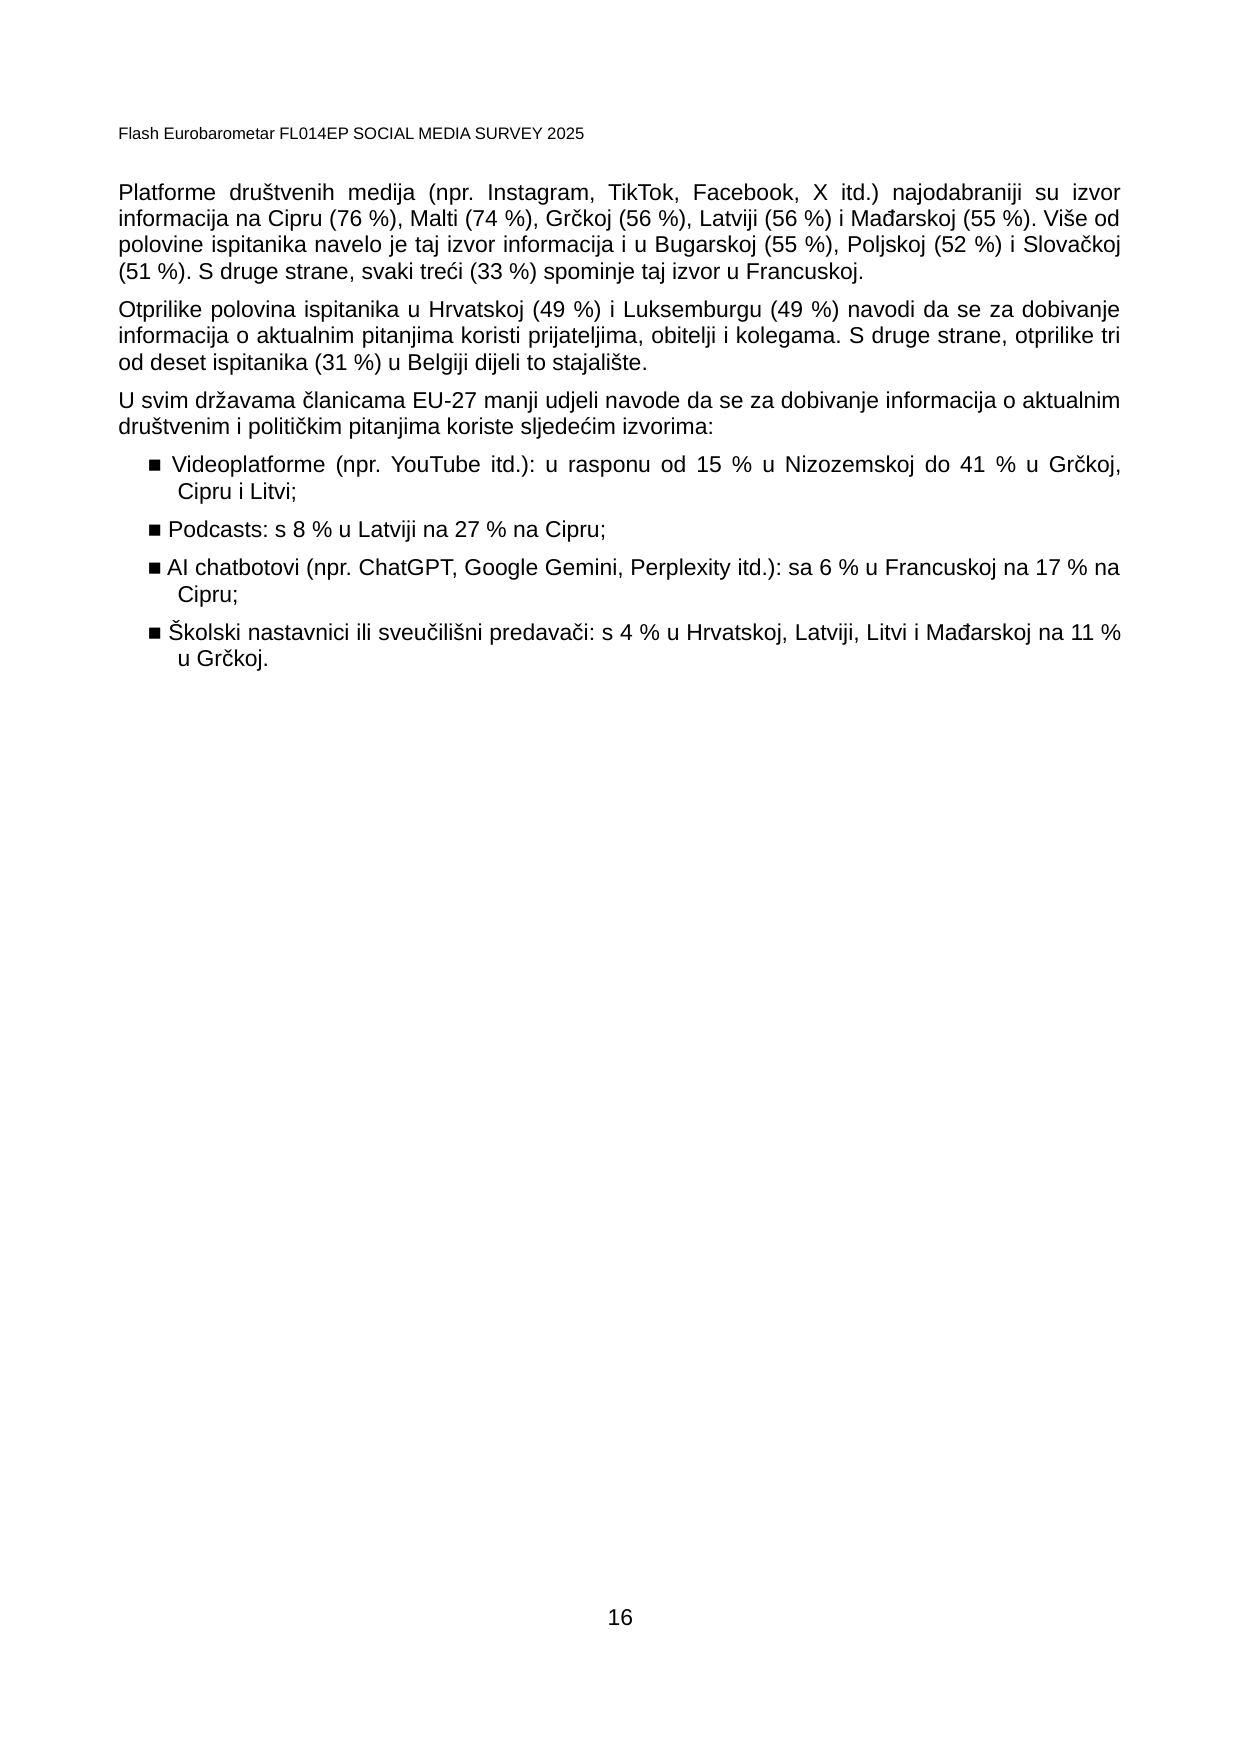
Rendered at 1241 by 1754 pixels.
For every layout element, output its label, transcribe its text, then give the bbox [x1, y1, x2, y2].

text ■ Podcasts: s 8 % u Latviji na 27 % na Cipru; [148, 516, 1122, 542]
text Platforme društvenih medija (npr. Instagram, TikTok, Facebook, X itd.) najodabraniji su izvor informacija na Cipru (76 %), Malti (74 %), Grčkoj (56 %), Latviji (56 %) i Mađarskoj (55 %). Više od polovine ispitanika navelo je taj izvor informacija i u Bugarskoj (55 %), Poljskoj (52 %) i Slovačkoj (51 %). S druge strane, svaki treći (33 %) spominje taj izvor u Francuskoj. [118, 179, 1122, 284]
text ■ Školski nastavnici ili sveučilišni predavači: s 4 % u Hrvatskoj, Latviji, Litvi i Mađarskoj na 11 % u Grčkoj. [148, 619, 1122, 672]
text ■ Videoplatforme (npr. YouTube itd.): u rasponu od 15 % u Nizozemskoj do 41 % u Grčkoj, Cipru i Litvi; [148, 451, 1122, 504]
text ■ AI chatbotovi (npr. ChatGPT, Google Gemini, Perplexity itd.): sa 6 % u Francuskoj na 17 % na Cipru; [148, 554, 1122, 607]
text Otprilike polovina ispitanika u Hrvatskoj (49 %) i Luksemburgu (49 %) navodi da se za dobivanje informacija o aktualnim pitanjima koristi prijateljima, obitelji i kolegama. S druge strane, otprilike tri od deset ispitanika (31 %) u Belgiji dijeli to stajalište. [118, 296, 1122, 375]
text U svim državama članicama EU-27 manji udjeli navode da se za dobivanje informacija o aktualnim društvenim i političkim pitanjima koriste sljedećim izvorima: [118, 387, 1122, 439]
